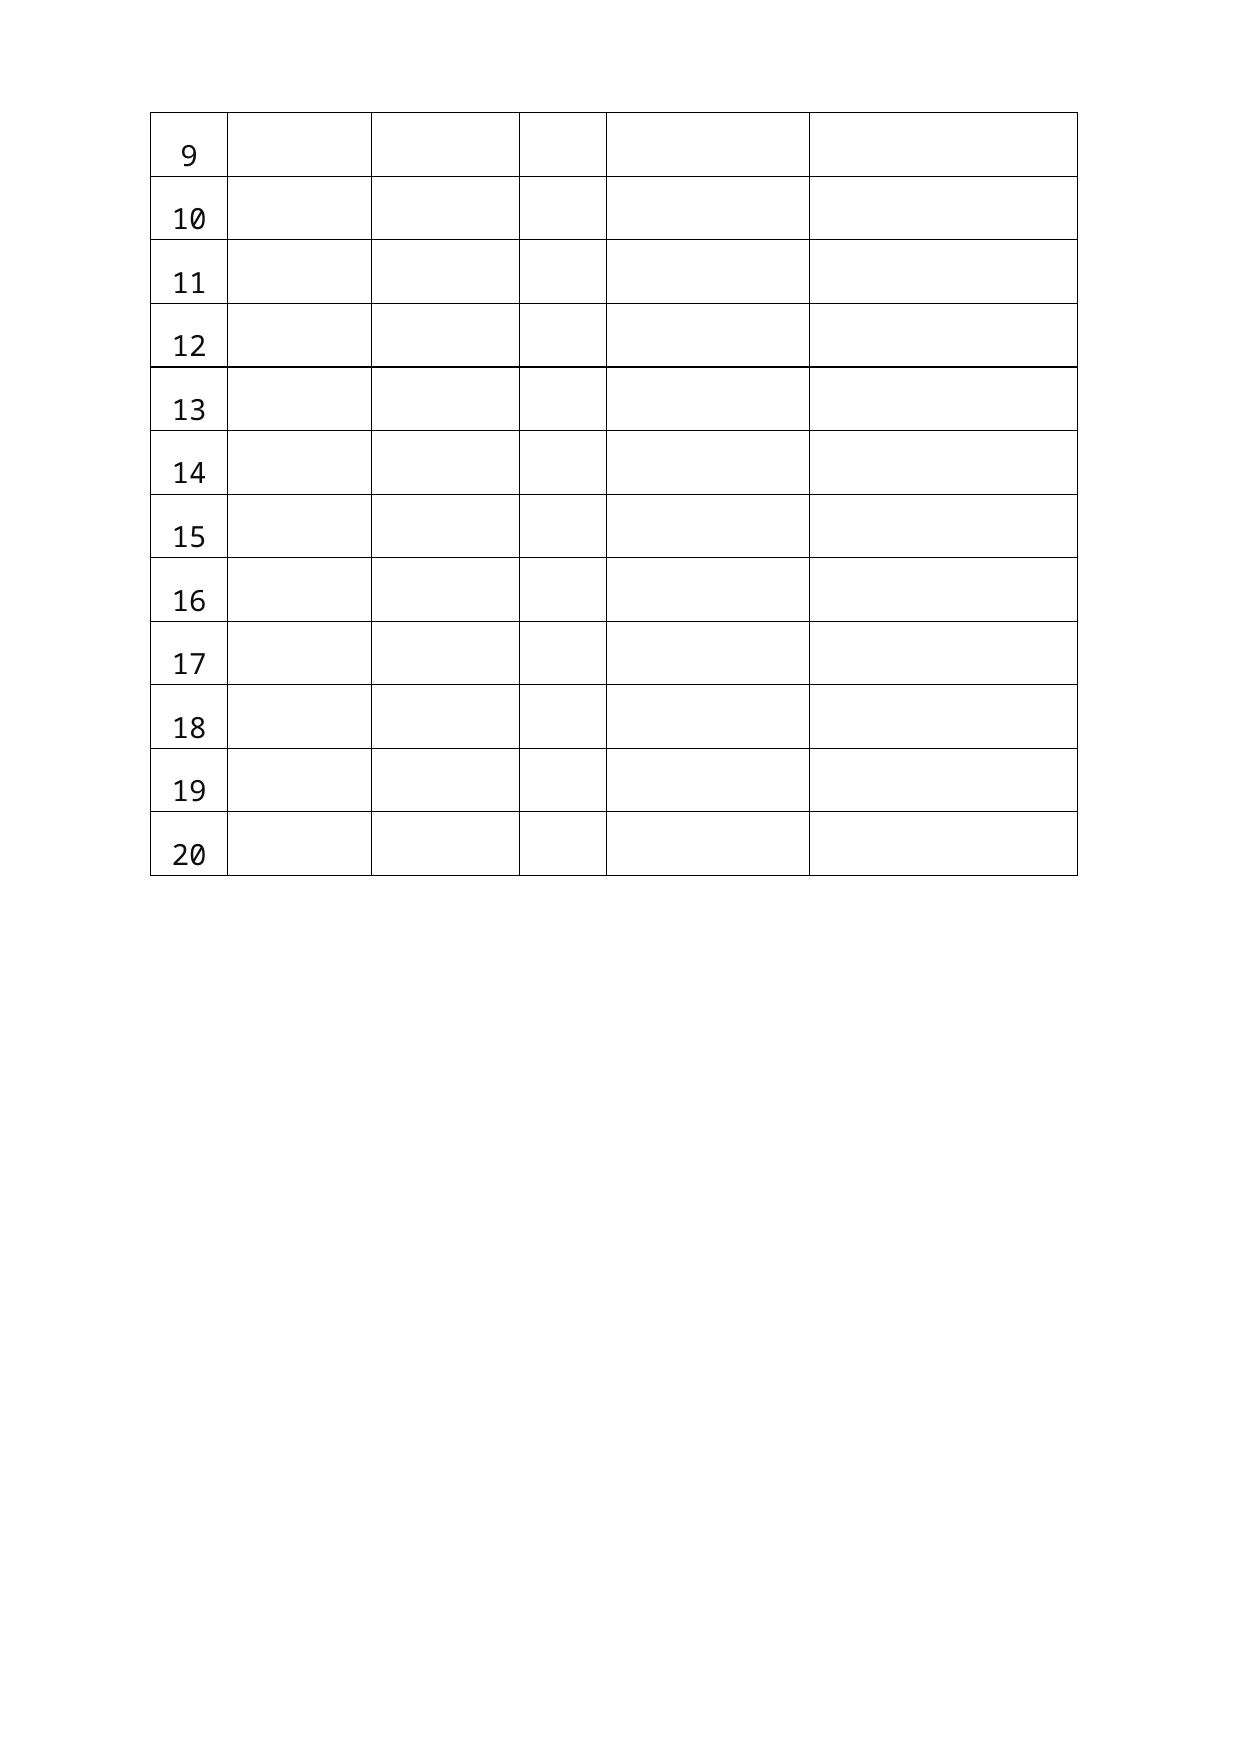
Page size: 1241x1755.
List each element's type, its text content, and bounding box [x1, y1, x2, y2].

table_cell [372, 749, 519, 811]
table_cell [810, 558, 1077, 621]
table_cell [228, 431, 371, 493]
table_cell [607, 240, 809, 303]
table_cell 14 [151, 431, 227, 493]
table_cell [228, 812, 371, 875]
table_cell [372, 558, 519, 621]
table_cell 9 [151, 113, 227, 176]
table_cell [520, 368, 606, 430]
table_cell 19 [151, 749, 227, 811]
table_cell [228, 685, 371, 748]
table_cell [520, 431, 606, 493]
table_cell [810, 495, 1077, 557]
table_cell [228, 558, 371, 621]
table_cell [607, 304, 809, 366]
table_cell [810, 240, 1077, 303]
table_cell [607, 113, 809, 176]
table_cell [810, 685, 1077, 748]
table_cell [372, 495, 519, 557]
table_cell [607, 749, 809, 811]
table_cell [607, 812, 809, 875]
table_cell [607, 558, 809, 621]
table_cell [372, 240, 519, 303]
table_cell [607, 495, 809, 557]
table_cell [228, 368, 371, 430]
table_cell [810, 304, 1077, 366]
table_cell [228, 304, 371, 366]
table_cell [607, 431, 809, 493]
table_cell [372, 113, 519, 176]
table_cell [228, 113, 371, 176]
table_cell [228, 240, 371, 303]
table_cell [520, 495, 606, 557]
table_cell [520, 177, 606, 239]
table_cell [372, 812, 519, 875]
table_cell [372, 368, 519, 430]
table_cell [372, 177, 519, 239]
table_cell 17 [151, 622, 227, 684]
table_cell [607, 685, 809, 748]
table_cell [607, 177, 809, 239]
table_cell 11 [151, 240, 227, 303]
table_cell [228, 177, 371, 239]
table_cell [520, 622, 606, 684]
table_cell 15 [151, 495, 227, 557]
table_cell [372, 622, 519, 684]
table_cell 18 [151, 685, 227, 748]
table_cell 16 [151, 558, 227, 621]
table_cell 10 [151, 177, 227, 239]
table_cell [810, 113, 1077, 176]
table_cell [520, 749, 606, 811]
table_cell [810, 622, 1077, 684]
table_cell [228, 749, 371, 811]
table_cell [520, 812, 606, 875]
table_cell [228, 495, 371, 557]
table_cell [520, 685, 606, 748]
table_cell [372, 431, 519, 493]
table_cell [520, 113, 606, 176]
table_cell [810, 749, 1077, 811]
table_cell 12 [151, 304, 227, 366]
table_cell [810, 368, 1077, 430]
table_cell 13 [151, 368, 227, 430]
table_cell [810, 177, 1077, 239]
table_cell [607, 368, 809, 430]
table_cell [810, 812, 1077, 875]
table_cell [810, 431, 1077, 493]
table_cell [372, 304, 519, 366]
table_cell [520, 558, 606, 621]
table_cell [607, 622, 809, 684]
table_cell [372, 685, 519, 748]
table_cell 20 [151, 812, 227, 875]
table_cell [228, 622, 371, 684]
table_cell [520, 240, 606, 303]
table_cell [520, 304, 606, 366]
